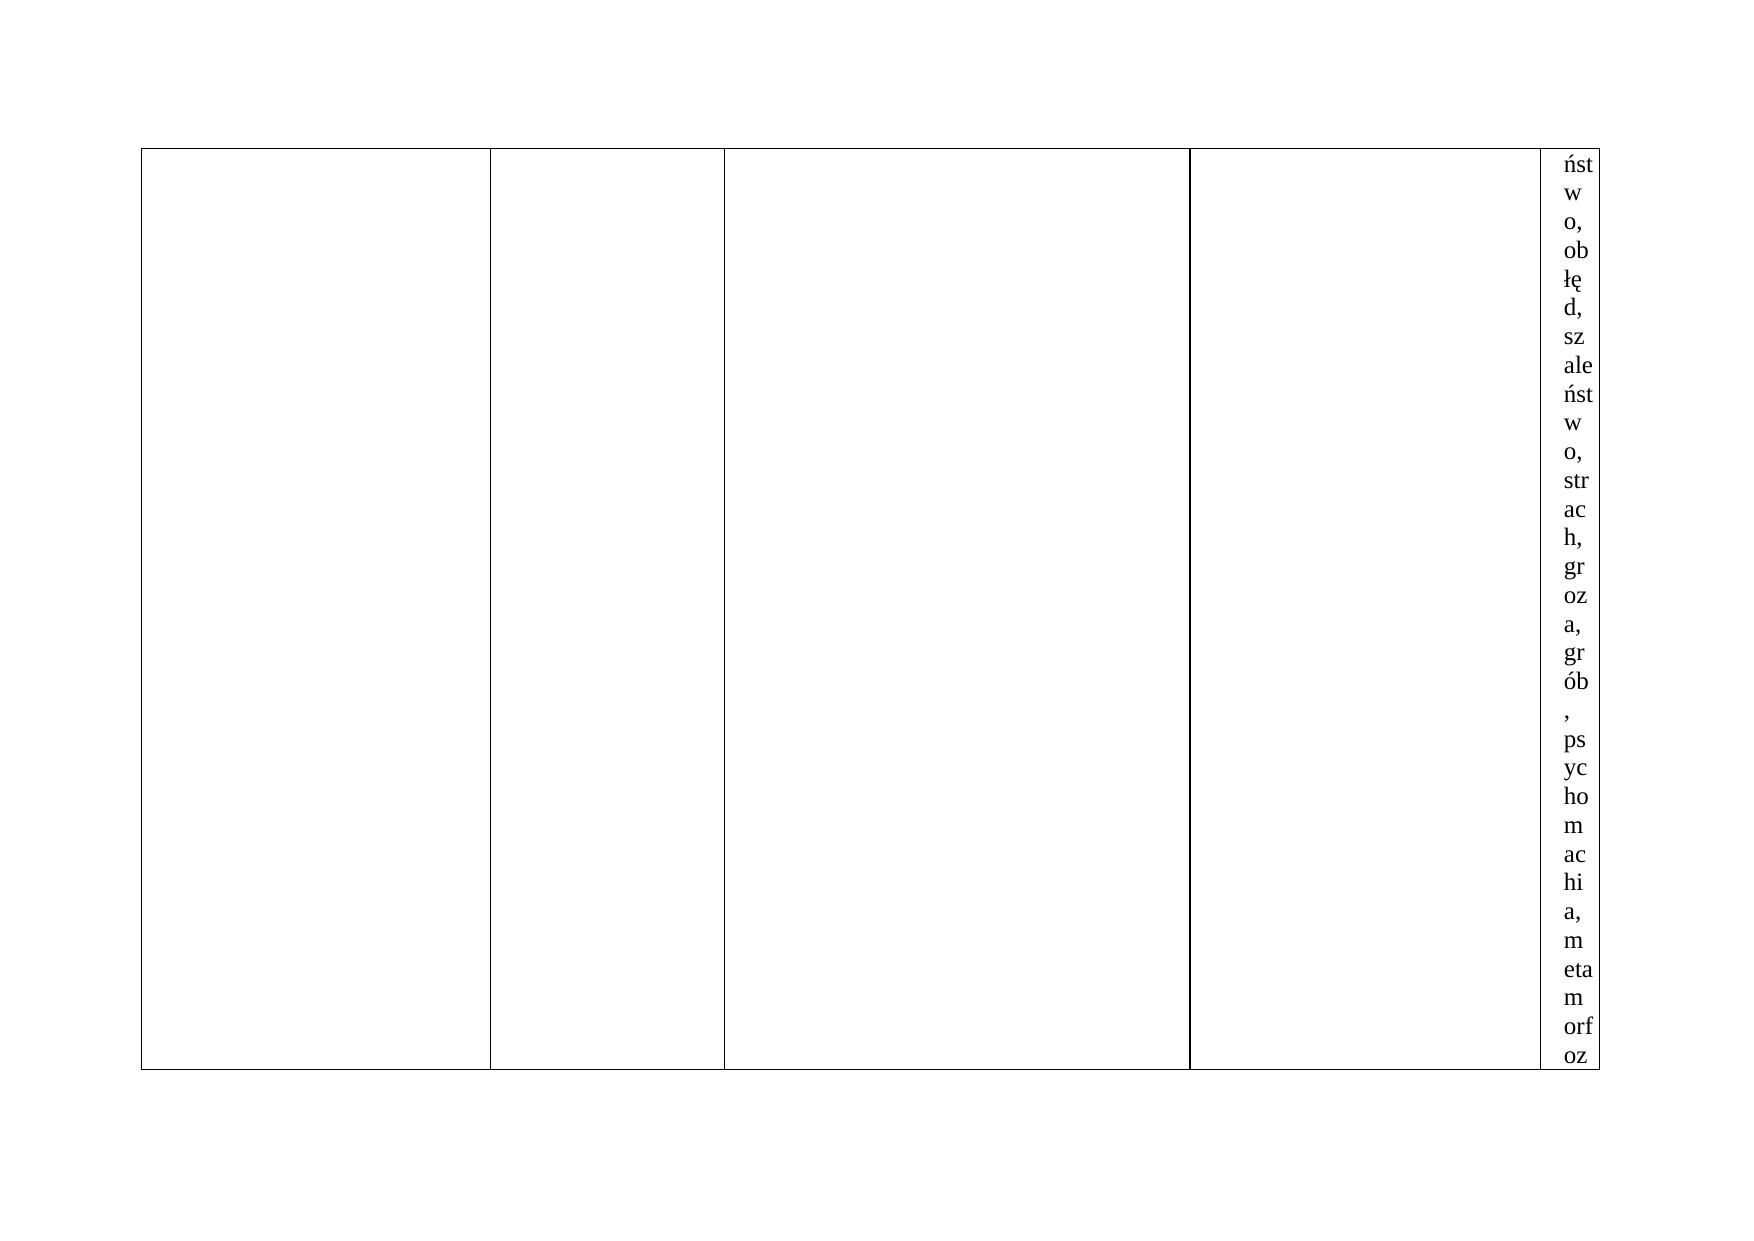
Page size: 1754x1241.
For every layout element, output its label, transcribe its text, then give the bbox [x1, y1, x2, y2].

table_cell rozumie podstawy podziału literatury na epoki; wymienia epoki literackie w porządku chronologicznym od starożytności do pozytywizmu; z pomocą nauczyciela sytuuje utwory literackie w poszczególnych okresach, w szczególności w romantyzmie i w pozytywizmie; na ogół trafnie rozpoznaje konwencje literackie: realistyczną i fantastyczną; rozróżnia podstawowe gatunki epickie, liryczne, dramatyczne i częściowo gatunki synkretyczne, w tym: gatunki poznane w szkole podstawowej oraz odę, dramat romantyczny, powieść realistyczną, powieść naturalistyczną, powieść historyczną, powieść o tematyce współczesnej, lament; rozpoznaje w tekście literackim środki wyrazu artystycznego poznane w szkole podstawowej oraz niektóre środki znaczeniowe, leksykalne (np. frazeologizmy), składniowe (np. wyliczenie), i wersyfikacyjne (np. przerzutnię); przy pomocy nauczyciela interpretuje treści alegoryczne i symboliczne utworu literackiego; na ogół trafnie rozpoznaje w tekstach literackich: komizm, humor, tragizm, patos; na poziomie ogólnym rozumie pojęcie groteski; zna i przy pomocy nauczyciela rozumie treść utworów wskazanych w podstawie programowej jako lektury obowiązkowe dla zakresu podstawowego (Adam Mickiewicz, Oda do młodości; wybrane ballady, w tym Romantyczność; wybrane sonety z cyklu Sonety krymskie oraz inne wiersze; Konrad Wallenrod; Dziady cz. III; Juliusz Słowacki, Kordian, wybrane wiersze, w tym Grób Agamemnona (fragmenty), Testament mój; Zygmunt Krasiński, Nie-Boska komedia; Cyprian Norwid, wybrane wiersze; Bolesław Prus, Lalka, Z legend dawnego Egiptu; Eliza Orzeszkowa, Gloria victis; Henryk Sienkiewicz, Potop; Adam Asnyk, wybór wierszy; Fiodor Dostojewski, Zbrodnia i kara); na poziomie ogólnym rozpoznaje tematykę i problematykę omawianych tekstów romantycznych i pozytywistycznych; na poziomie ogólnym i przy pomocy nauczyciela rozpoznaje sposoby kreowania w utworze literackim: świata przedstawionego (fabuły, bohaterów, akcji, wątków, motywów), narracji, sytuacji lirycznej; rozumie pojęcie motywu literackiego i toposu, rozpoznaje podstawowe motywy i toposy, np. ojczyzna, artysta – wieszcz, cierpienie, miłość; z pomocą nauczyciela odwołuje się do wybranych tekstów poznanych w szkole podstawowej, w tym: Dziadów cz. II oraz Pana Tadeusza Adama Mickiewicza, Zemsty Aleksandra Fredry, Balladyny Juliusza Słowackiego; podejmuje próbę porównywania utworów literackich lub ich fragmentów; przedstawia z pomocą nauczyciela propozycję odczytania utworu na poziomie dosłownym; z pomocą nauczyciela wykorzystuje w interpretacji utworów literackich kontekst historycznoliteracki i biograficzny; rozpoznaje obecne w utworach literackich wybrane wartości uniwersalne, np. dobro, piękno, prawda, miłość; i narodowe, np. tradycja; [142, 149, 490, 1069]
table_cell rozumie podział literatury na epoki: starożytność, średniowiecze, renesans, barok, oświecenie, romantyzm, pozytywizm; wymienia epoki literackie w porządku chronologicznym od starożytności do pozytywizmu; sytuuje utwory literackie w poszczególnych okresach, w szczególności w preromantyzmie, romantyzmie i w pozytywizmie; rozpoznaje konwencje literackie i określa ich cechy w utworach (realistyczną, fantastyczną, symboliczną, groteskową, naturalistyczną, mimetyczną); rozumie pojęcie genologii; rozróżnia gatunki epickie, liryczne, dramatyczne i synkretyczne, w tym: gatunki poznane w szkole podstawowej oraz odę, sonet, dramat romantyczny, powieść poetycką, powieść gotycką, powieść grozy, powieść epistolarną, hymn, testament poetycki, powieść realistyczną, powieść naturalistyczną, powieść historyczną, powieść o tematyce współczesnej, lament; rozpoznaje w tekście literackim środki wyrazu artystycznego poznane w szkole podstawowej oraz środki znaczeniowe (np. peryfrazę, hiperbolę); leksykalne, w tym frazeologizmy; składniowe (anaforę, epiforę, paralelizm, wyliczenie); wersyfikacyjne (w tym przerzutnię); określa ich funkcje; interpretuje treści alegoryczne i symboliczne utworu literackiego; rozpoznaje w tekstach literackich: ironię i autoironię, komizm, tragizm, humor, patos; określa ich funkcje w tekście; rozumie ich wartościujący charakter; rozumie pojęcie groteski i potrafi wymienić jej cechy; rozpoznaje ją w tekstach omawianych epok (np. w balladzie Rybka Adama Mickiewicza) oraz w tekstach będących nawiązaniami; wykazuje się znajomością i zrozumieniem treści utworów wskazanych w podstawie programowej jako lektury obowiązkowe dla zakresu podstawowego (Adam Mickiewicz, Oda do młodości; wybrane ballady, w tym Romantyczność; wybrane sonety z cyklu Sonety krymskie oraz inne wiersze; Konrad Wallenrod; Dziady cz. III; Juliusz Słowacki, Kordian, wybrane wiersze, w tym Grób Agamemnona (fragmenty), Testament mój; Zygmunt Krasiński, Nie-Boska komedia; Cyprian Norwid, wybrane wiersze; Bolesław Prus, Lalka, Z legend dawnego Egiptu; Eliza Orzeszkowa, Gloria victis; Henryk Sienkiewicz, Potop; Adam Asnyk, wybór wierszy; Fiodor Dostojewski, Zbrodnia i kara); rozpoznaje tematykę i problematykę omawianych tekstów oraz jej związek z programami i ideami epoki literackiej; zjawiskami społecznymi, historycznymi, egzystencjalnymi i estetycznymi (np. gotycyzm, ludowość, orientalizm, szekspiryzm, historyzm, determinizm dziejowy; irracjonalizm, spirytualizm, mistycyzm, metafizyka, indywidualizm; koncepcja ratowania ojczyzny; panteizm, prowidencjalizm, werteromania, frenezja romantyczna; realizm, naturalizm, empiryzm, utylitaryzm, scjentyzm, organicyzm, ewolucjonizm, marksizm, egalitaryzm; zmiany cywilizacyjne, asymilacja Żydów, emancypacja kobiet, praca organiczna, praca u podstaw) i poddaje ją refleksji; rozpoznaje sposoby kreowania w utworze literackim: świata przedstawionego (fabuły, bohaterów, akcji, wątków, motywów), narracji, sytuacji lirycznej; interpretuje je i wartościuje (np.: werteryzm, bohater werteryczny, bajronizm, bohater bajroniczny, faustyzm, bohater faustyczny; kostium historyczny); rozumie pojęcie motywu literackiego i toposu, rozpoznaje motywy i toposy (np. sen, ojczyzna, artysta – wieszcz, cierpienie, samotność, bunt, rewolucja, wolność, miłość, podróż, młodość, prometeizm, zbrodnia, okrucieństwo, obłęd, szaleństwo, strach, groza, grób, psychomachia; motywy akwatyczne; topos homo viator, praca, walka; miasto, przyroda, pieniądz, rola kobiety, mogiła, heroizm, jednostka a społeczeństwo, spór pokoleniowy) oraz dostrzega żywotność motywów biblijnych i antycznych w utworach literackich; określa ich rolę w tworzeniu znaczeń uniwersalnych; w interpretacji utworów literackich odwołuje się do tekstów poznanych w szkole podstawowej, w tym: Dziadów cz. II oraz Pana Tadeusza Adama Mickiewicza, Zemsty Aleksandra Fredry, Balladyny Juliusza Słowackiego; porównuje utwory literackie lub ich fragmenty, dostrzega kontynuacje i nawiązania w porównywanych utworach, określa cechy wspólne i różne; przedstawia propozycję interpretacji utworu, wskazuje w tekście miejsca, które mogą stanowić argumenty na poparcie jego propozycji interpretacyjnej; wykorzystuje w interpretacji utworów literackich potrzebne konteksty, szczególnie kontekst historycznoliteracki, historyczny, polityczny, kulturowy, filozoficzny, biograficzny, mitologiczny, biblijny, egzystencjalny; rozpoznaje obecne w utworach literackich wartości uniwersalne, np. prawda, dobro, piękno, miłość, wolność, odwaga, altruizm, tolerancja, odpowiedzialność; i narodowe, np.: symbole narodowe, tradycja narodowa, patriotyzm, tożsamość; określa ich rolę i związek z problematyką utworu oraz znaczenie dla budowania własnego systemu wartości. [725, 149, 1189, 1069]
table_cell rozumie podstawy podziału literatury na epoki: starożytność, średniowiecze, renesans, barok, oświecenie, romantyzm, pozytywizm; wymienia epoki literackie w porządku chronologicznym od starożytności do pozytywizmu; sytuuje utwory literackie w poszczególnych okresach, w szczególności w romantyzmie i w pozytywizmie; rozpoznaje konwencje literackie: realistyczną, fantastyczną, symboliczną; poprawnie rozróżnia podstawowe gatunki epickie, liryczne, dramatyczne i częściowo gatunki synkretyczne, w tym: gatunki poznane w szkole podstawowej oraz odę, sonet, dramat romantyczny, powieść realistyczną, powieść naturalistyczną, powieść o tematyce współczesnej, lament; rozpoznaje w tekście literackim środki wyrazu artystycznego poznane w szkole podstawowej oraz środki znaczeniowe (np. peryfrazę), leksykalne (np. frazeologizmy), składniowe (np. powtórzenie, wyliczenie), wersyfikacyjne (np. przerzutnię); próbuje określić ich funkcje w utworze literackim; interpretuje treści alegoryczne i symboliczne utworu literackiego; rozpoznaje w tekstach literackich: ironię, komizm, tragizm, humor, patos; rozumie pojęcie groteski i potrafi wymienić jej cechy; rozpoznaje ją w tekstach omawianych epok; wykazuje się znajomością i zrozumieniem treści utworów wskazanych w podstawie programowej jako lektury obowiązkowe dla zakresu podstawowego (Adam Mickiewicz, Oda do młodości; wybrane ballady, w tym Romantyczność; wybrane sonety z cyklu Sonety krymskie oraz inne wiersze; Konrad Wallenrod; Dziady cz. III; Juliusz Słowacki, Kordian, wybrane wiersze, w tym Grób Agamemnona (fragmenty), Testament mój; Zygmunt Krasiński, Nie-Boska komedia; Cyprian Norwid, wybrane wiersze; Bolesław Prus, Lalka, Z legend dawnego Egiptu; Eliza Orzeszkowa, Gloria victis; Henryk Sienkiewicz, Potop; Adam Asnyk, wybór wierszy; Fiodor Dostojewski, Zbrodnia i kara); rozpoznaje tematykę i problematykę omawianych tekstów oraz jej związek z programami i ideami epoki literackiej; rozpoznaje sposoby kreowania w utworze literackim: świata przedstawionego (fabuły, bohaterów, akcji, wątków, motywów), narracji, sytuacji lirycznej; podejmuje próbę ich interpretacji i wartościowania; rozumie pojęcie motywu literackiego i toposu, rozpoznaje podstawowe motywy i toposy: sen, ojczyzna, artysta – wieszcz, cierpienie, samotność, bunt, rewolucja, wolność, miłość, podróż, młodość, prometeizm; praca, miasto, przyroda, pieniądz, rola kobiety, mogiła, heroizm, jednostka a społeczeństwo, spór pokoleniowy; potrafi odwołać się do wiedzy o tekstach poznanych w szkole podstawowej, w tym: Dziadów cz. II oraz Pana Tadeusza Adama Mickiewicza, Zemsty Aleksandra Fredry, Balladyny Juliusza Słowackiego; porównuje utwory literackie lub ich fragmenty, dostrzega kontynuacje i nawiązania w porównywanych utworach; przedstawia propozycję odczytania utworu na poziomie dosłownym; wykorzystuje w interpretacji utworów literackich kontekst historycznoliteracki, biograficzny, kulturowy; rozpoznaje obecne w utworach literackich wartości uniwersalne, np. dobro, piękno, miłość, prawda, wolność, odwaga, altruizm, odpowiedzialność, tolerancja; i narodowe, np. tradycja, patriotyzm. [491, 149, 724, 1069]
table_cell rozumie podział literatury na epoki i procesy z tym związane; wymienia epoki literackie w porządku chronologicznym od starożytności do pozytywizmu; sytuuje utwory literackie w poszczególnych okresach, w szczególności w preromantyzmie, romantyzmie i w pozytywizmie oraz w pozostałych (dotyczy nawiązań i kontekstów); właściwie rozpoznaje konwencje literackie i precyzyjnie określa ich cechy w utworach (realistyczną, fantastyczną, symboliczną, groteskową, naturalistyczną i mimetyczną); rozumie pojęcie genologii; rozróżnia gatunki epickie, liryczne, dramatyczne i synkretyczne, w tym: gatunki poznane w szkole podstawowej oraz odę, sonet i jego rodzaje, dramat romantyczny, powieść poetycką, powieść gotycką, powieść grozy, powieść epistolarną, hymn, testament poetycki, powieść realistyczną, powieść naturalistyczną, powieść historyczną, powieść o tematyce współczesnej, lament; wymienia cechy gatunkowe; trafnie rozpoznaje w tekście literackim środki wyrazu artystycznego poznane w szkole podstawowej oraz środki znaczeniowe: oksymoron, peryfrazę, eufonię, hiperbolę; leksykalne, w tym frazeologizmy; składniowe: antytezę, paralelizm, wyliczenie, epiforę, elipsę; wersyfikacyjne, w tym przerzutnię; określa ich funkcje (np.: ożywienie obrazu poetyckiego); wie, co jest dominantą stylistyczną ukształtowania danego utworu; samodzielnie i wnikliwie interpretuje treści alegoryczne i symboliczne utworu literackiego; rozpoznaje w tekstach literackich: ironię i autoironię, komizm, tragizm, humor, patos; określa ich funkcje w tekście i rozumie wartościujący charakter; omawia użycie ironii; rozumie pojęcie groteski i potrafi wymienić jej cechy; rozpoznaje ją w tekstach omawianych epok oraz w tekstach będących nawiązaniami; określa jej artystyczny i wartościujący charakter; wykazuje się znajomością i zrozumieniem treści utworów wskazanych w podstawie programowej jako lektury obowiązkowe dla zakresu podstawowego (Adam Mickiewicz, Oda do młodości; wybrane ballady, w tym Romantyczność; wybrane sonety z cyklu Sonety krymskie oraz inne wiersze; Konrad Wallenrod; Dziady cz. III; Juliusz Słowacki; Kordian, wybrane wiersze, w tym Grób Agamemnona (fragmenty), Testament mój; Zygmunt Krasiński, Nie-Boska komedia; Cyprian Norwid, wybrane wiersze; Bolesław Prus, Lalka, Z legend dawnego Egiptu; Eliza Orzeszkowa, Gloria victis; Henryk Sienkiewicz, Potop; Adam Asnyk, wybór wierszy; Fiodor Dostojewski, Zbrodnia i kara); rozpoznaje tematykę i problematykę omawianych tekstów oraz jej związek z programami i ideami epoki literackiej; zjawiskami społecznymi, historycznymi, egzystencjalnymi i estetycznymi (np. gotycyzm, ludowość, orientalizm, szekspiryzm, historyzm, determinizm dziejowy; irracjonalizm, spirytualizm, mistycyzm, metafizyka, indywidualizm; koncepcja ratowania ojczyzny; panteizm, prowidencjalizm, werteromania, frenezja romantyczna; realizm, naturalizm, empiryzm, utylitaryzm, scjentyzm, organicyzm, ewolucjonizm, marksizm, egalitaryzm; zmiany cywilizacyjne, asymilacja Żydów, emancypacja kobiet, praca organiczna, praca u podstaw) i poddaje ją refleksji; rozpoznaje sposoby kreowania w utworze literackim: świata przedstawionego (fabuły, bohaterów, akcji, wątków, motywów), narracji, sytuacji lirycznej; interpretuje je i wartościuje (np.: werteryzm, bohater werteryczny, bajronizm, bohater bajroniczny, faustyzm, bohater faustyczny; kostium historyczny); definiuje nowy typ bohatera; wskazuje podobieństwa i różnice w kreacji bohatera romantycznego, udowadnia jego złożoną osobowość i rozdarcie wewnętrzne; rozumie pojęcie motywu literackiego i toposu, rozpoznaje motywy i toposy (np. sen, ojczyzna, artysta – wieszcz, cierpienie, samotność, bunt, rewolucja, wolność, miłość, podróż, młodość, prometeizm, zbrodnia, okrucieństwo, obłęd, szaleństwo, strach, groza, grób, psychomachia, metamorfoza; motywy akwatyczne, nostalgia; topos homo viator, walka; praca, miasto, przyroda, pieniądz, rola kobiety, mogiła, heroizm, jednostka a połeczeństwo, spór pokoleniowy) oraz dostrzega żywotność motywów biblijnych i antycznych w utworach literackich; określa ich rolę w tworzeniu znaczeń uniwersalnych; w interpretacji utworów literackich często i poprawnie odwołuje się do tekstów poznanych w szkole podstawowej, w tym: Dziadów cz. II oraz Pana Tadeusza Adama Mickiewicza, Zemsty Aleksandra Fredry, Balladyny Juliusza Słowackiego; konstruktywnie porównuje utwory literackie lub ich fragmenty, dostrzega kontynuacje i nawiązania w porównywanych utworach, określa cechy wspólne i różne; przedstawia własną, oryginalną i rzeczową propozycję interpretacji utworu, wskazuje w tekście miejsca, które mogą stanowić argumenty na poparcie jego propozycji interpretacyjnej; odwołuje się do własnych doświadczeń i obserwacji oraz wybranych tekstów kultury; wykorzystuje w interpretacji utworów literackich potrzebne konteksty, szczególnie kontekst historycznoliteracki, historyczny, polityczny, kulturowy, filozoficzny, biograficzny, mitologiczny, biblijny, egzystencjalny i inne; trafnie rozpoznaje obecne w utworach literackich wartości uniwersalne (prawda, dobro, miłość, wolność, odwaga, altruizm, piękno, tolerancja, odpowiedzialność) i narodowe (symbole narodowe, tradycja narodowa, patriotyzm, tożsamość); określa dokładnie ich rolę i związek z problematyką utworu oraz znaczenie dla budowania własnego systemu wartości. [1191, 149, 1540, 1069]
